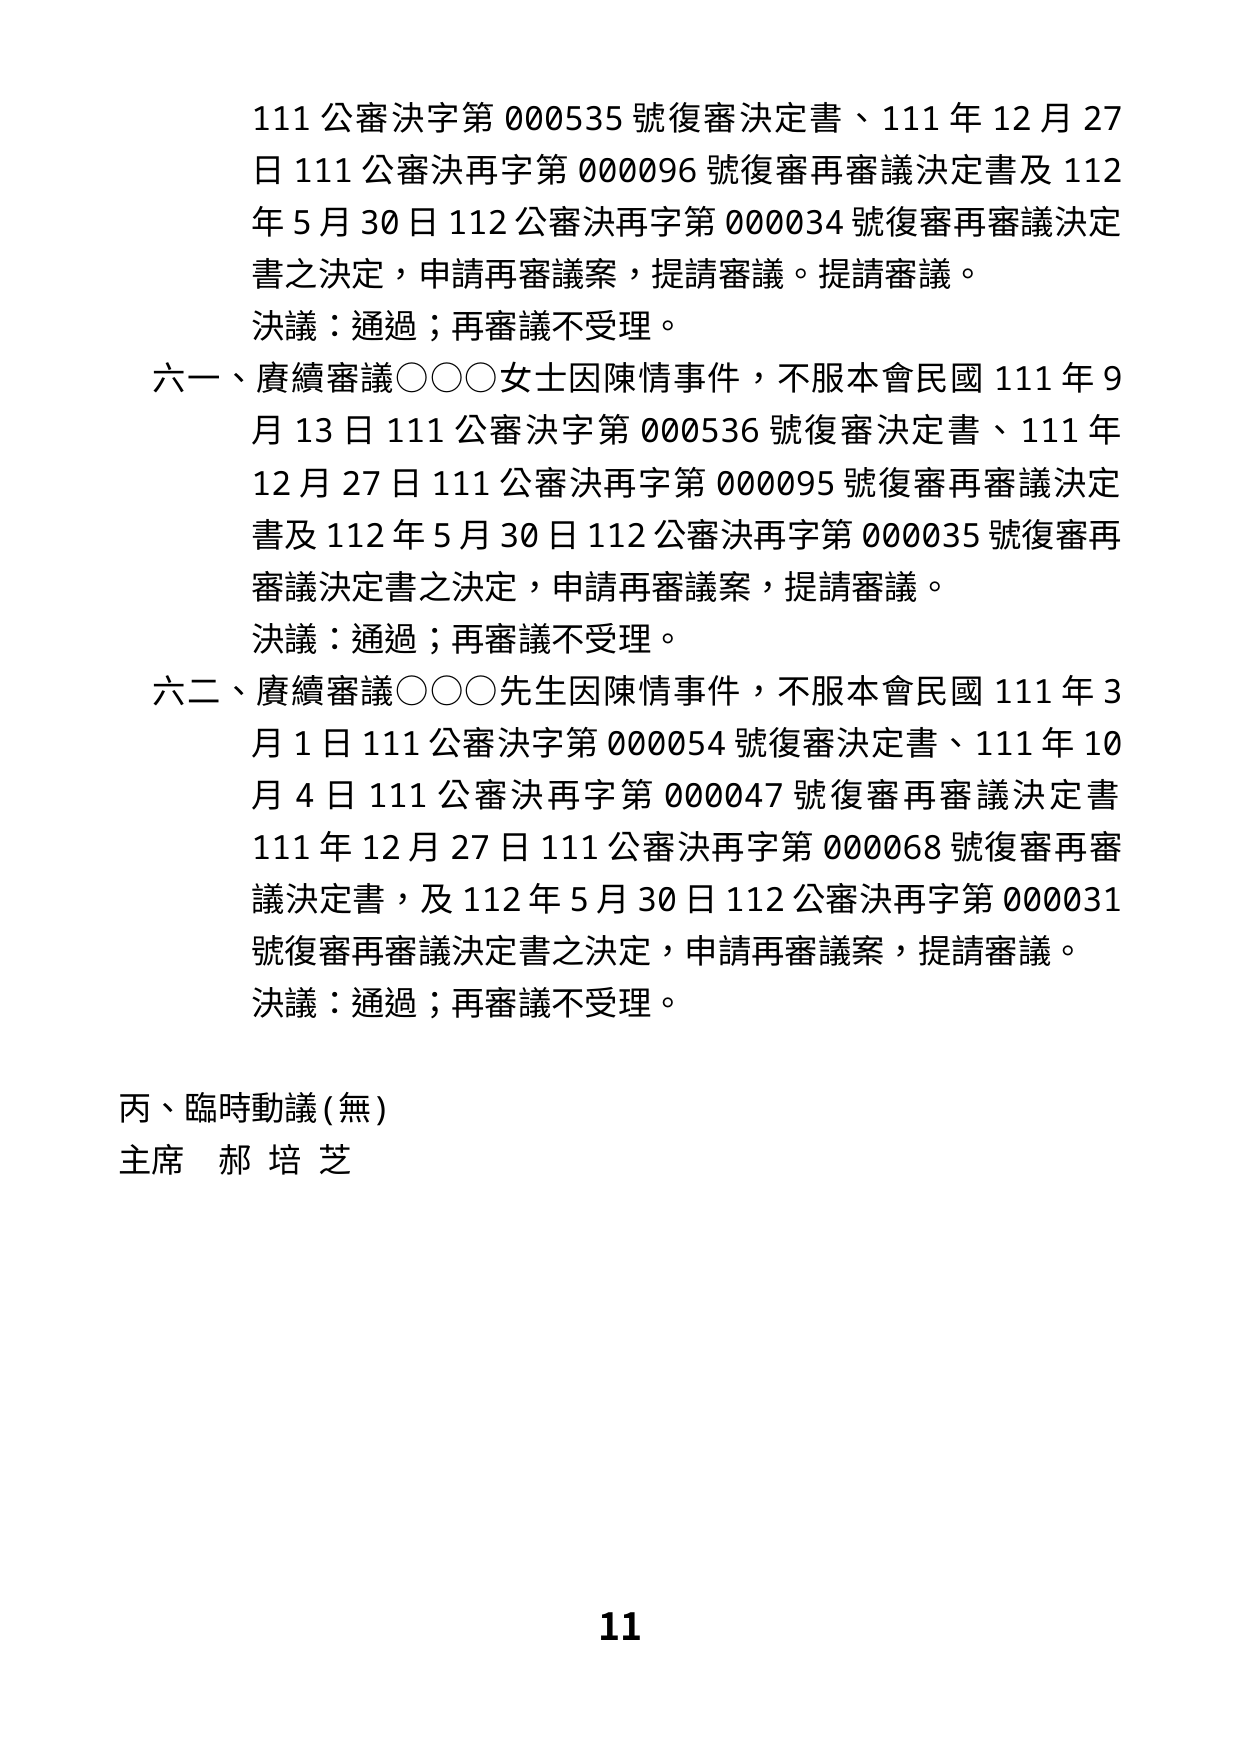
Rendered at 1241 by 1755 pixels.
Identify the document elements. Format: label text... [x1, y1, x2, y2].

text 決議：通過；再審議不受理。 [251, 974, 1122, 1026]
text 決議：通過；再審議不受理。 [251, 609, 1122, 662]
text 決議：通過；再審議不受理。 [251, 297, 1122, 349]
text 六一、賡續審議○○○女士因陳情事件，不服本會民國111年9月13日111公審決字第000536號復審決定書、111年12月27日111公審決再字第000095號復審再審議決定書及112年5月30日112公審決再字第000035號復審再審議決定書之決定，申請再審議案，提請審議。 [118, 349, 1122, 609]
text 丙、臨時動議(無) [118, 1078, 1122, 1130]
text 主席 郝 培 芝 [118, 1130, 1122, 1182]
text 六二、賡續審議○○○先生因陳情事件，不服本會民國111年3月1日111公審決字第000054號復審決定書、111年10月4日111公審決再字第000047號復審再審議決定書、111年12月27日111公審決再字第000068號復審再審議決定書，及112年5月30日112公審決再字第000031號復審再審議決定書之決定，申請再審議案，提請審議。 [118, 662, 1122, 974]
text 111公審決字第000535號復審決定書、111年12月27日111公審決再字第000096號復審再審議決定書及112年5月30日112公審決再字第000034號復審再審議決定書之決定，申請再審議案，提請審議。提請審議。 [118, 89, 1122, 297]
